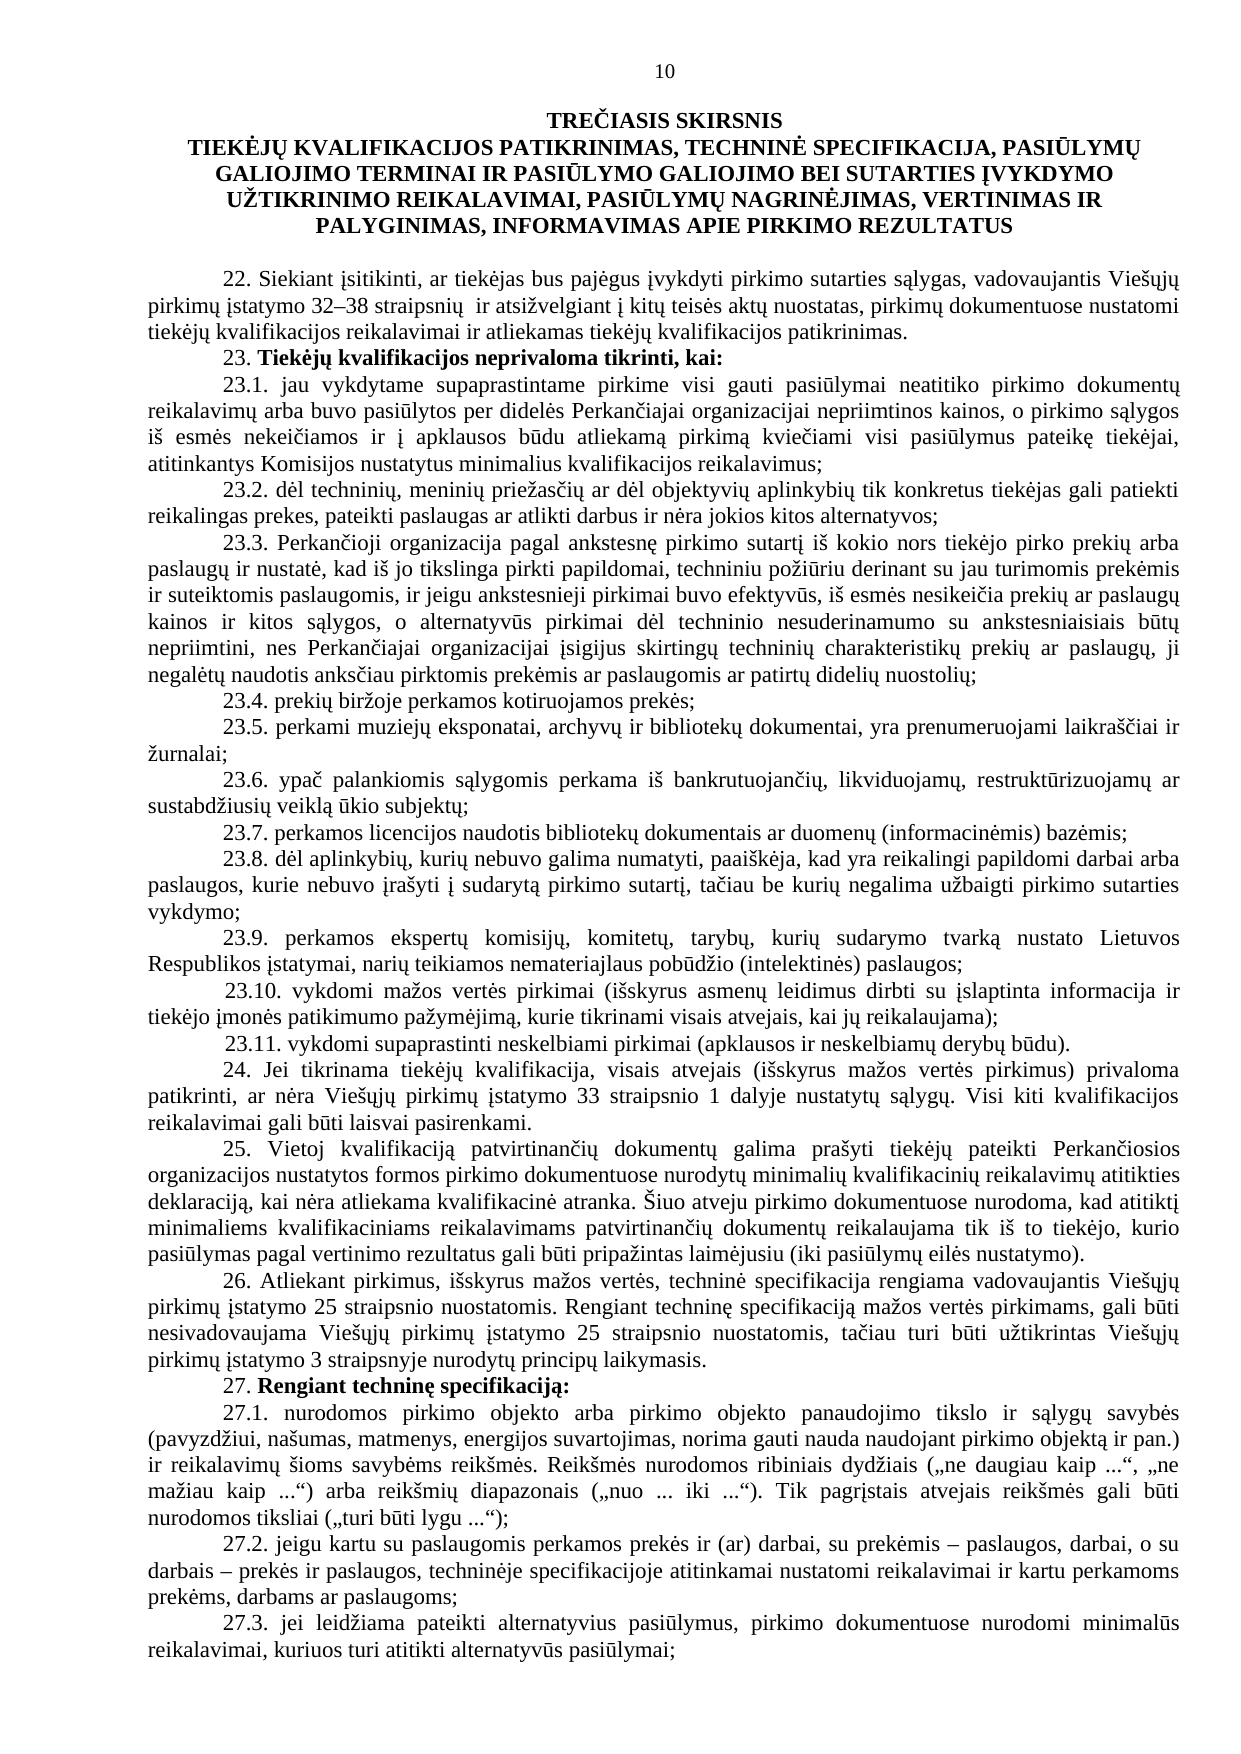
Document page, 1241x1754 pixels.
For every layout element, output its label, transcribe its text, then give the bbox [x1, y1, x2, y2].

text 27.3. jei leidžiama pateikti alternatyvius pasiūlymus, pirkimo dokumentuose nurodomi minimalūs reikalavimai, kuriuos turi atitikti alternatyvūs pasiūlymai; [148, 1609, 1181, 1662]
text 26. Atliekant pirkimus, išskyrus mažos vertės, techninė specifikacija rengiama vadovaujantis Viešųjų pirkimų įstatymo 25 straipsnio nuostatomis. Rengiant techninę specifikaciją mažos vertės pirkimams, gali būti nesivadovaujama Viešųjų pirkimų įstatymo 25 straipsnio nuostatomis, tačiau turi būti užtikrintas Viešųjų pirkimų įstatymo 3 straipsnyje nurodytų principų laikymasis. [148, 1267, 1181, 1372]
text 23.11. vykdomi supaprastinti neskelbiami pirkimai (apklausos ir neskelbiamų derybų būdu). [148, 1029, 1181, 1056]
text 25. Vietoj kvalifikaciją patvirtinančių dokumentų galima prašyti tiekėjų pateikti Perkančiosios organizacijos nustatytos formos pirkimo dokumentuose nurodytų minimalių kvalifikacinių reikalavimų atitikties deklaraciją, kai nėra atliekama kvalifikacinė atranka. Šiuo atveju pirkimo dokumentuose nurodoma, kad atitiktį minimaliems kvalifikaciniams reikalavimams patvirtinančių dokumentų reikalaujama tik iš to tiekėjo, kurio pasiūlymas pagal vertinimo rezultatus gali būti pripažintas laimėjusiu (iki pasiūlymų eilės nustatymo). [148, 1135, 1181, 1267]
text 23.1. jau vykdytame supaprastintame pirkime visi gauti pasiūlymai neatitiko pirkimo dokumentų reikalavimų arba buvo pasiūlytos per didelės Perkančiajai organizacijai nepriimtinos kainos, o pirkimo sąlygos iš esmės nekeičiamos ir į apklausos būdu atliekamą pirkimą kviečiami visi pasiūlymus pateikę tiekėjai, atitinkantys Komisijos nustatytus minimalius kvalifikacijos reikalavimus; [148, 371, 1181, 476]
text TIEKĖJŲ KVALIFIKACIJOS PATIKRINIMAS, TECHNINĖ SPECIFIKACIJA, PASIŪLYMŲ GALIOJIMO TERMINAI IR PASIŪLYMO GALIOJIMO BEI SUTARTIES ĮVYKDYMO UŽTIKRINIMO REIKALAVIMAI, PASIŪLYMŲ NAGRINĖJIMAS, VERTINIMAS IR PALYGINIMAS, INFORMAVIMAS APIE PIRKIMO REZULTATUS [148, 133, 1181, 239]
text 23.2. dėl techninių, meninių priežasčių ar dėl objektyvių aplinkybių tik konkretus tiekėjas gali patiekti reikalingas prekes, pateikti paslaugas ar atlikti darbus ir nėra jokios kitos alternatyvos; [148, 476, 1181, 529]
text 23.8. dėl aplinkybių, kurių nebuvo galima numatyti, paaiškėja, kad yra reikalingi papildomi darbai arba paslaugos, kurie nebuvo įrašyti į sudarytą pirkimo sutartį, tačiau be kurių negalima užbaigti pirkimo sutarties vykdymo; [148, 845, 1181, 924]
text 23.9. perkamos ekspertų komisijų, komitetų, tarybų, kurių sudarymo tvarką nustato Lietuvos Respublikos įstatymai, narių teikiamos nemateriajlaus pobūdžio (intelektinės) paslaugos; [148, 924, 1181, 977]
text 27.1. nurodomos pirkimo objekto arba pirkimo objekto panaudojimo tikslo ir sąlygų savybės (pavyzdžiui, našumas, matmenys, energijos suvartojimas, norima gauti nauda naudojant pirkimo objektą ir pan.) ir reikalavimų šioms savybėms reikšmės. Reikšmės nurodomos ribiniais dydžiais („ne daugiau kaip ...“, „ne mažiau kaip ...“) arba reikšmių diapazonais („nuo ... iki ...“). Tik pagrįstais atvejais reikšmės gali būti nurodomos tiksliai („turi būti lygu ...“); [148, 1398, 1181, 1530]
text 23.7. perkamos licencijos naudotis bibliotekų dokumentais ar duomenų (informacinėmis) bazėmis; [148, 819, 1181, 845]
text 24. Jei tikrinama tiekėjų kvalifikacija, visais atvejais (išskyrus mažos vertės pirkimus) privaloma patikrinti, ar nėra Viešųjų pirkimų įstatymo 33 straipsnio 1 dalyje nustatytų sąlygų. Visi kiti kvalifikacijos reikalavimai gali būti laisvai pasirenkami. [148, 1056, 1181, 1135]
text 23.4. prekių biržoje perkamos kotiruojamos prekės; [148, 687, 1181, 713]
subtitle TREČIASIS SKIRSNIS [148, 107, 1181, 133]
text 23.5. perkami muziejų eksponatai, archyvų ir bibliotekų dokumentai, yra prenumeruojami laikraščiai ir žurnalai; [148, 713, 1181, 766]
text 23.10. vykdomi mažos vertės pirkimai (išskyrus asmenų leidimus dirbti su įslaptinta informacija ir tiekėjo įmonės patikimumo pažymėjimą, kurie tikrinami visais atvejais, kai jų reikalaujama); [148, 977, 1181, 1029]
text 23.3. Perkančioji organizacija pagal ankstesnę pirkimo sutartį iš kokio nors tiekėjo pirko prekių arba paslaugų ir nustatė, kad iš jo tikslinga pirkti papildomai, techniniu požiūriu derinant su jau turimomis prekėmis ir suteiktomis paslaugomis, ir jeigu ankstesnieji pirkimai buvo efektyvūs, iš esmės nesikeičia prekių ar paslaugų kainos ir kitos sąlygos, o alternatyvūs pirkimai dėl techninio nesuderinamumo su ankstesniaisiais būtų nepriimtini, nes Perkančiajai organizacijai įsigijus skirtingų techninių charakteristikų prekių ar paslaugų, ji negalėtų naudotis anksčiau pirktomis prekėmis ar paslaugomis ar patirtų didelių nuostolių; [148, 529, 1181, 687]
subtitle 22. Siekiant įsitikinti, ar tiekėjas bus pajėgus įvykdyti pirkimo sutarties sąlygas, vadovaujantis Viešųjų pirkimų įstatymo 32–38 straipsnių ir atsižvelgiant į kitų teisės aktų nuostatas, pirkimų dokumentuose nustatomi tiekėjų kvalifikacijos reikalavimai ir atliekamas tiekėjų kvalifikacijos patikrinimas. [148, 265, 1181, 344]
text 27. Rengiant techninę specifikaciją: [148, 1372, 1181, 1398]
text 23. Tiekėjų kvalifikacijos neprivaloma tikrinti, kai: [148, 344, 1181, 371]
text 23.6. ypač palankiomis sąlygomis perkama iš bankrutuojančių, likviduojamų, restruktūrizuojamų ar sustabdžiusių veiklą ūkio subjektų; [148, 766, 1181, 819]
text 27.2. jeigu kartu su paslaugomis perkamos prekės ir (ar) darbai, su prekėmis – paslaugos, darbai, o su darbais – prekės ir paslaugos, techninėje specifikacijoje atitinkamai nustatomi reikalavimai ir kartu perkamoms prekėms, darbams ar paslaugoms; [148, 1530, 1181, 1609]
